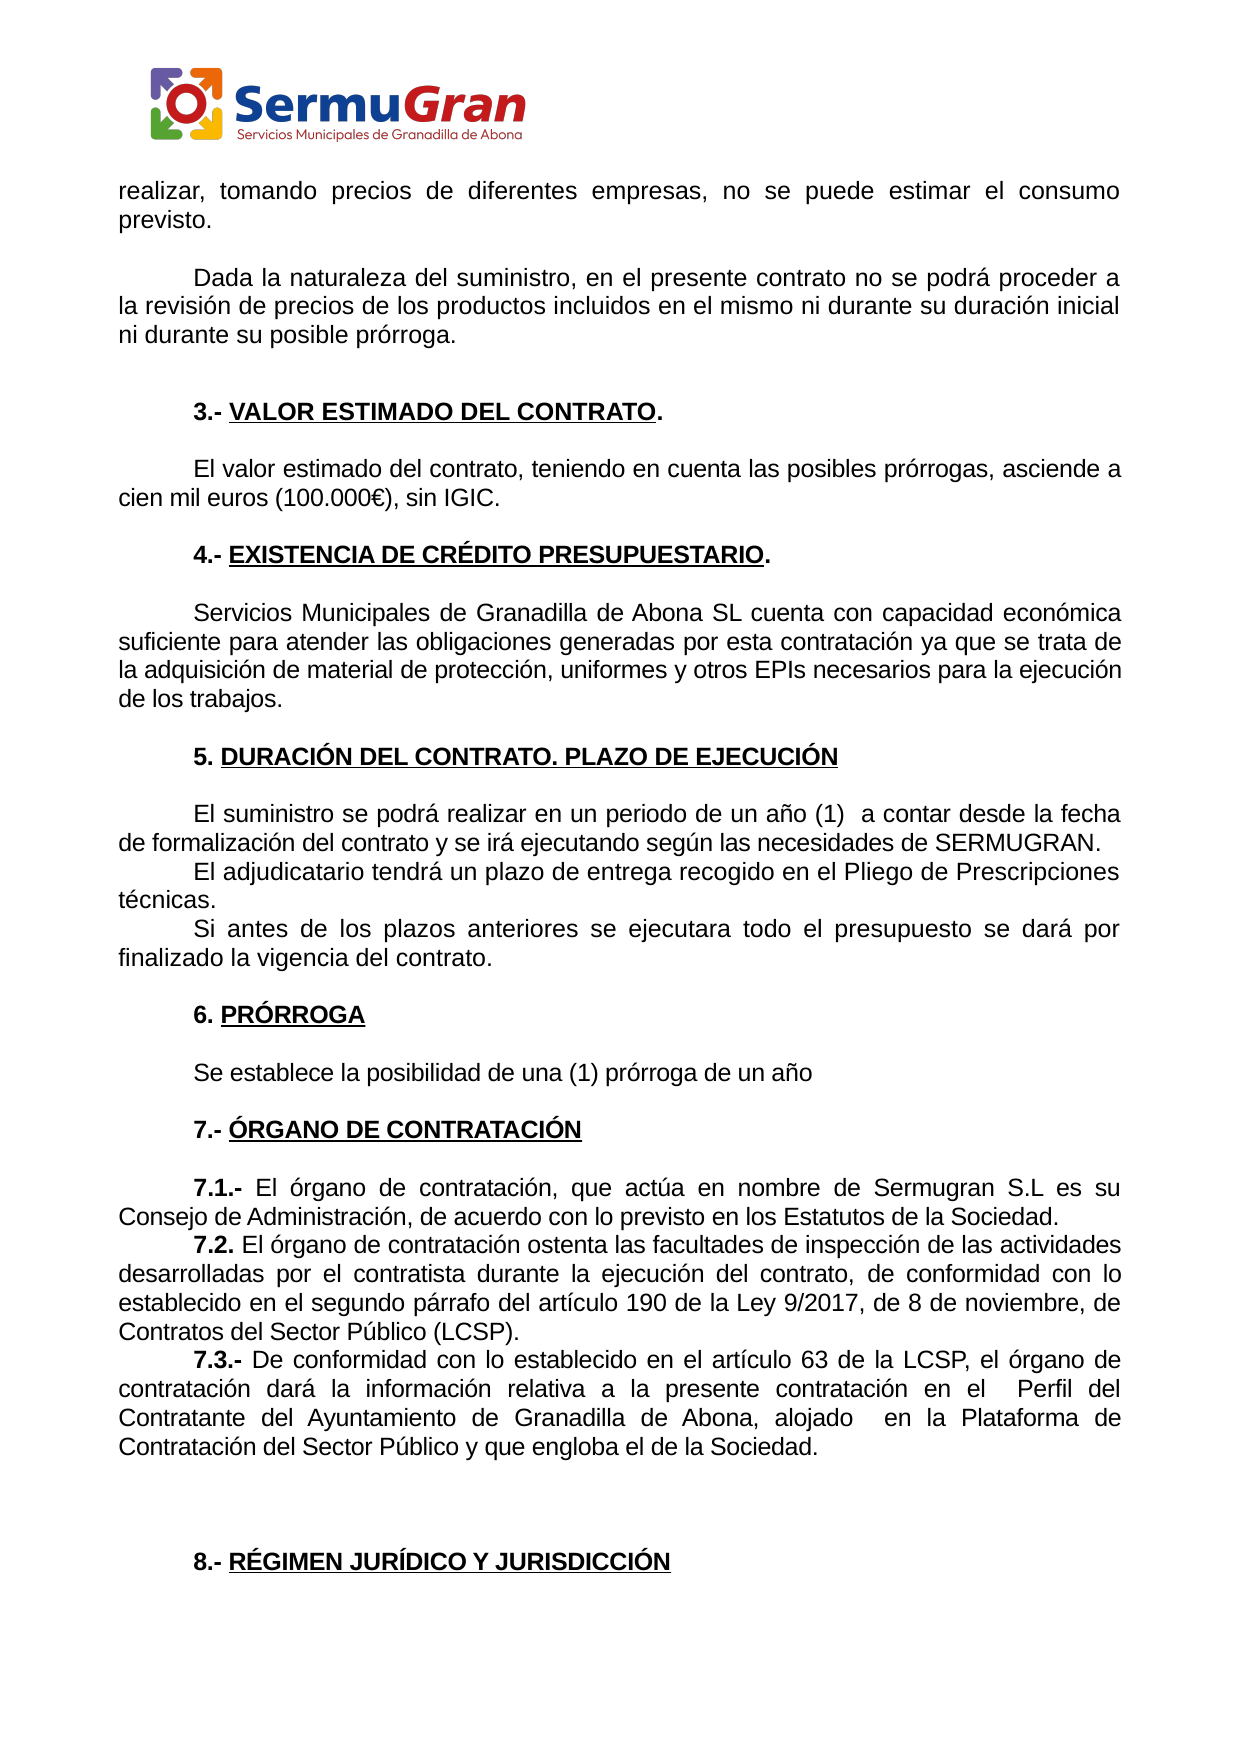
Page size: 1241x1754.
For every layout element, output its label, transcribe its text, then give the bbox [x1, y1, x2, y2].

text realizar, tomando precios de diferentes empresas, no se puede estimar el consumo previsto. [118, 176, 1122, 234]
text 8.- RÉGIMEN JURÍDICO Y JURISDICCIÓN [118, 1547, 1122, 1576]
text El valor estimado del contrato, teniendo en cuenta las posibles prórrogas, asciende a cien mil euros (100.000€), sin IGIC. [118, 454, 1122, 512]
text 7.- ÓRGANO DE CONTRATACIÓN [118, 1116, 1122, 1144]
text Se establece la posibilidad de una (1) prórroga de un año [118, 1058, 1122, 1087]
text El adjudicatario tendrá un plazo de entrega recogido en el Pliego de Prescripciones técnicas. [118, 857, 1122, 914]
text Dada la naturaleza del suministro, en el presente contrato no se podrá proceder a la revisión de precios de los productos incluidos en el mismo ni durante su duración inicial ni durante su posible prórroga. [118, 263, 1122, 349]
text 7.3.- De conformidad con lo establecido en el artículo 63 de la LCSP, el órgano de contratación dará la información relativa a la presente contratación en el Perfil del Contratante del Ayuntamiento de Granadilla de Abona, alojado en la Plataforma de Contratación del Sector Público y que engloba el de la Sociedad. [118, 1346, 1122, 1461]
text 7.2. El órgano de contratación ostenta las facultades de inspección de las actividades desarrolladas por el contratista durante la ejecución del contrato, de conformidad con lo establecido en el segundo párrafo del artículo 190 de la Ley 9/2017, de 8 de noviembre, de Contratos del Sector Público (LCSP). [118, 1231, 1122, 1346]
text El suministro se podrá realizar en un periodo de un año (1) a contar desde la fecha de formalización del contrato y se irá ejecutando según las necesidades de SERMUGRAN. [118, 799, 1122, 857]
text 5. DURACIÓN DEL CONTRATO. PLAZO DE EJECUCIÓN [118, 742, 1122, 771]
text 4.- EXISTENCIA DE CRÉDITO PRESUPUESTARIO. [118, 541, 1122, 569]
text 6. PRÓRROGA [118, 1001, 1122, 1029]
text Si antes de los plazos anteriores se ejecutara todo el presupuesto se dará por finalizado la vigencia del contrato. [118, 914, 1122, 972]
picture [133, 83, 543, 123]
text 7.1.- El órgano de contratación, que actúa en nombre de Sermugran S.L es su Consejo de Administración, de acuerdo con lo previsto en los Estatutos de la Sociedad. [118, 1173, 1122, 1231]
text Servicios Municipales de Granadilla de Abona SL cuenta con capacidad económica suficiente para atender las obligaciones generadas por esta contratación ya que se trata de la adquisición de material de protección, uniformes y otros EPIs necesarios para la ejecución de los trabajos. [118, 598, 1122, 713]
text 3.- VALOR ESTIMADO DEL CONTRATO. [118, 397, 1122, 426]
